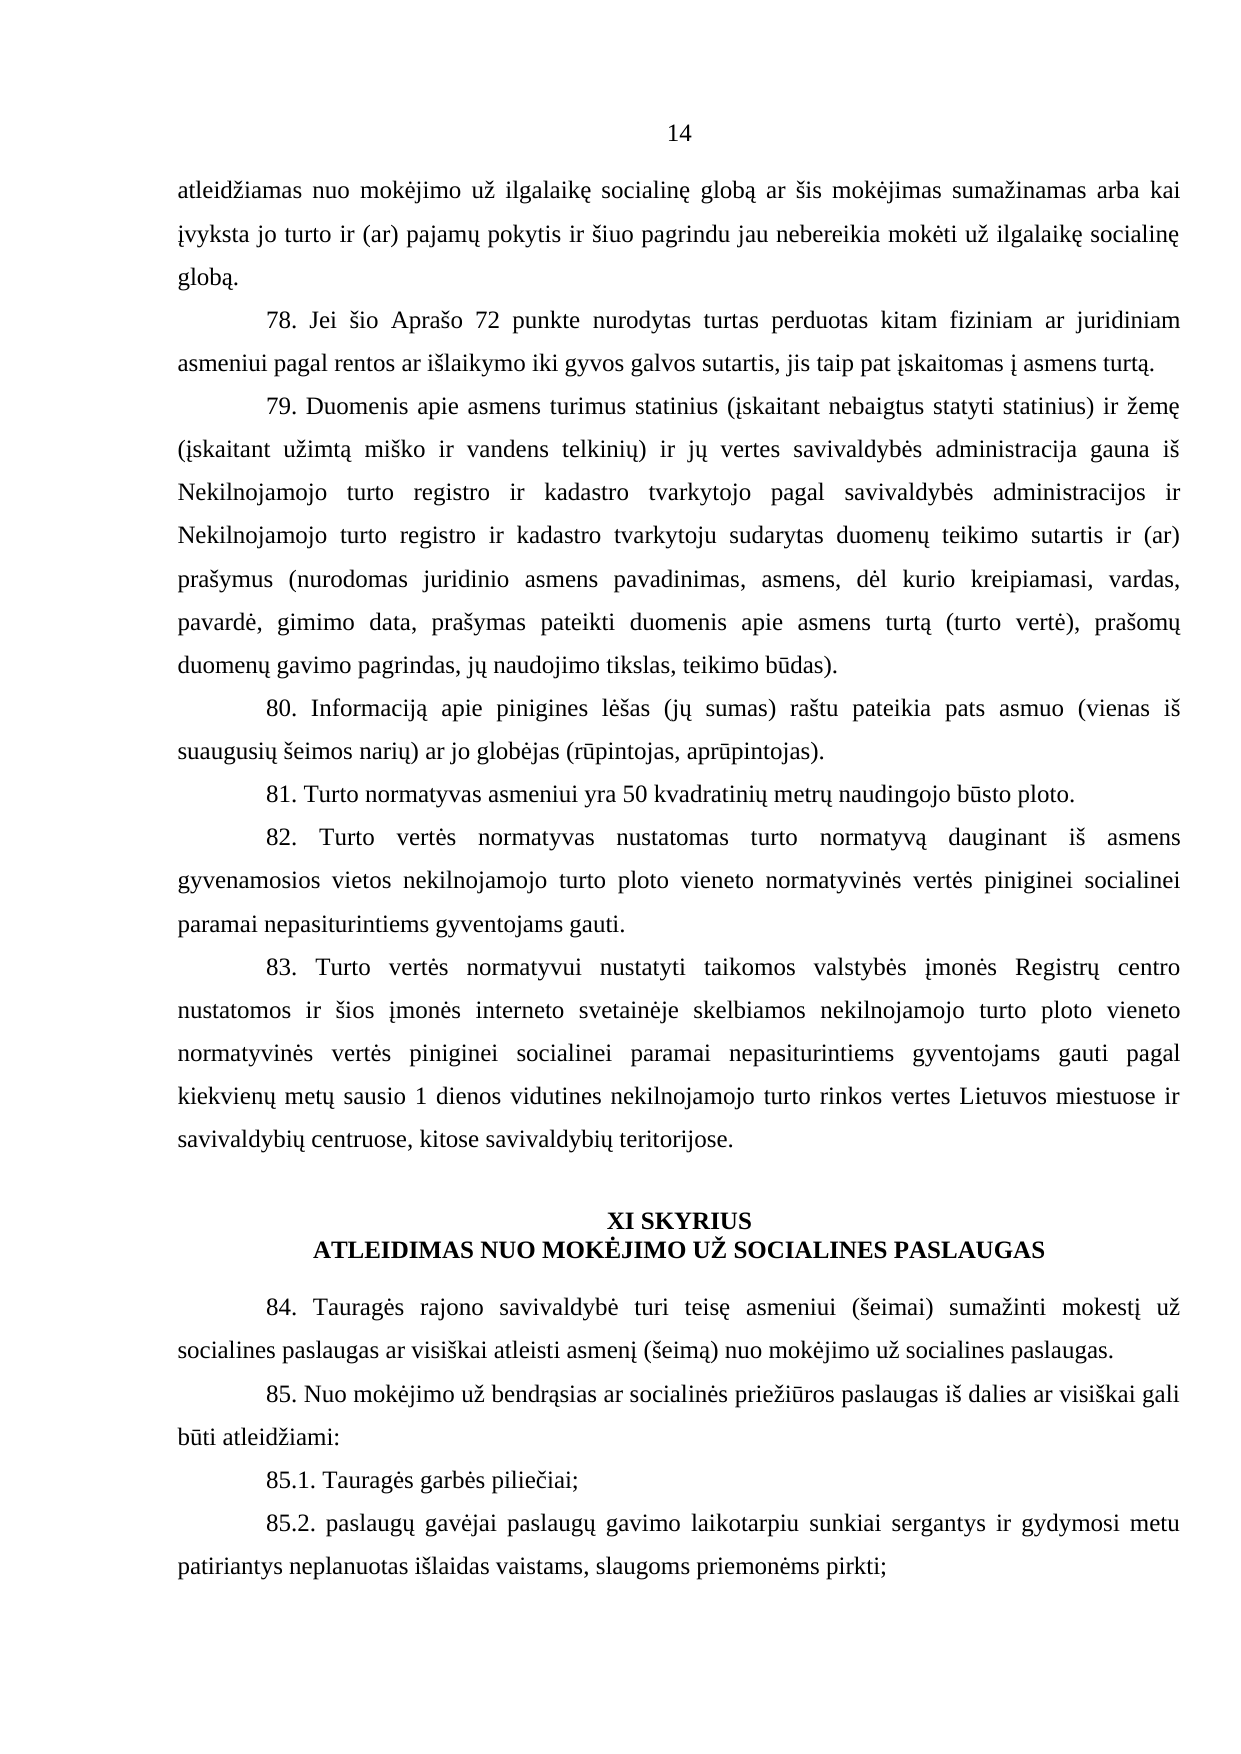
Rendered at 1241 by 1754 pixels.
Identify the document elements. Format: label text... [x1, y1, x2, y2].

text 78. Jei šio Aprašo 72 punkte nurodytas turtas perduotas kitam fiziniam ar juridiniam asmeniui pagal rentos ar išlaikymo iki gyvos galvos sutartis, jis taip pat įskaitomas į asmens turtą. [177, 305, 1181, 377]
text ATLEIDIMAS NUO MOKĖJIMO UŽ SOCIALINES PASLAUGAS [177, 1235, 1181, 1264]
text 81. Turto normatyvas asmeniui yra 50 kvadratinių metrų naudingojo būsto ploto. [177, 779, 1181, 808]
text 80. Informaciją apie pinigines lėšas (jų sumas) raštu pateikia pats asmuo (vienas iš suaugusių šeimos narių) ar jo globėjas (rūpintojas, aprūpintojas). [177, 693, 1181, 765]
text 79. Duomenis apie asmens turimus statinius (įskaitant nebaigtus statyti statinius) ir žemę (įskaitant užimtą miško ir vandens telkinių) ir jų vertes savivaldybės administracija gauna iš Nekilnojamojo turto registro ir kadastro tvarkytojo pagal savivaldybės administracijos ir Nekilnojamojo turto registro ir kadastro tvarkytoju sudarytas duomenų teikimo sutartis ir (ar) prašymus (nurodomas juridinio asmens pavadinimas, asmens, dėl kurio kreipiamasi, vardas, pavardė, gimimo data, prašymas pateikti duomenis apie asmens turtą (turto vertė), prašomų duomenų gavimo pagrindas, jų naudojimo tikslas, teikimo būdas). [177, 391, 1181, 679]
text 82. Turto vertės normatyvas nustatomas turto normatyvą dauginant iš asmens gyvenamosios vietos nekilnojamojo turto ploto vieneto normatyvinės vertės piniginei socialinei paramai nepasiturintiems gyventojams gauti. [177, 822, 1181, 937]
text atleidžiamas nuo mokėjimo už ilgalaikę socialinę globą ar šis mokėjimas sumažinamas arba kai įvyksta jo turto ir (ar) pajamų pokytis ir šiuo pagrindu jau nebereikia mokėti už ilgalaikę socialinę globą. [177, 176, 1181, 291]
text 85.2. paslaugų gavėjai paslaugų gavimo laikotarpiu sunkiai sergantys ir gydymosi metu patiriantys neplanuotas išlaidas vaistams, slaugoms priemonėms pirkti; [177, 1508, 1181, 1580]
text 84. Tauragės rajono savivaldybė turi teisę asmeniui (šeimai) sumažinti mokestį už socialines paslaugas ar visiškai atleisti asmenį (šeimą) nuo mokėjimo už socialines paslaugas. [177, 1292, 1181, 1364]
text 85.1. Tauragės garbės piliečiai; [177, 1465, 1181, 1494]
text 85. Nuo mokėjimo už bendrąsias ar socialinės priežiūros paslaugas iš dalies ar visiškai gali būti atleidžiami: [177, 1379, 1181, 1451]
text 83. Turto vertės normatyvui nustatyti taikomos valstybės įmonės Registrų centro nustatomos ir šios įmonės interneto svetainėje skelbiamos nekilnojamojo turto ploto vieneto normatyvinės vertės piniginei socialinei paramai nepasiturintiems gyventojams gauti pagal kiekvienų metų sausio 1 dienos vidutines nekilnojamojo turto rinkos vertes Lietuvos miestuose ir savivaldybių centruose, kitose savivaldybių teritorijose. [177, 952, 1181, 1153]
text XI SKYRIUS [177, 1206, 1181, 1235]
